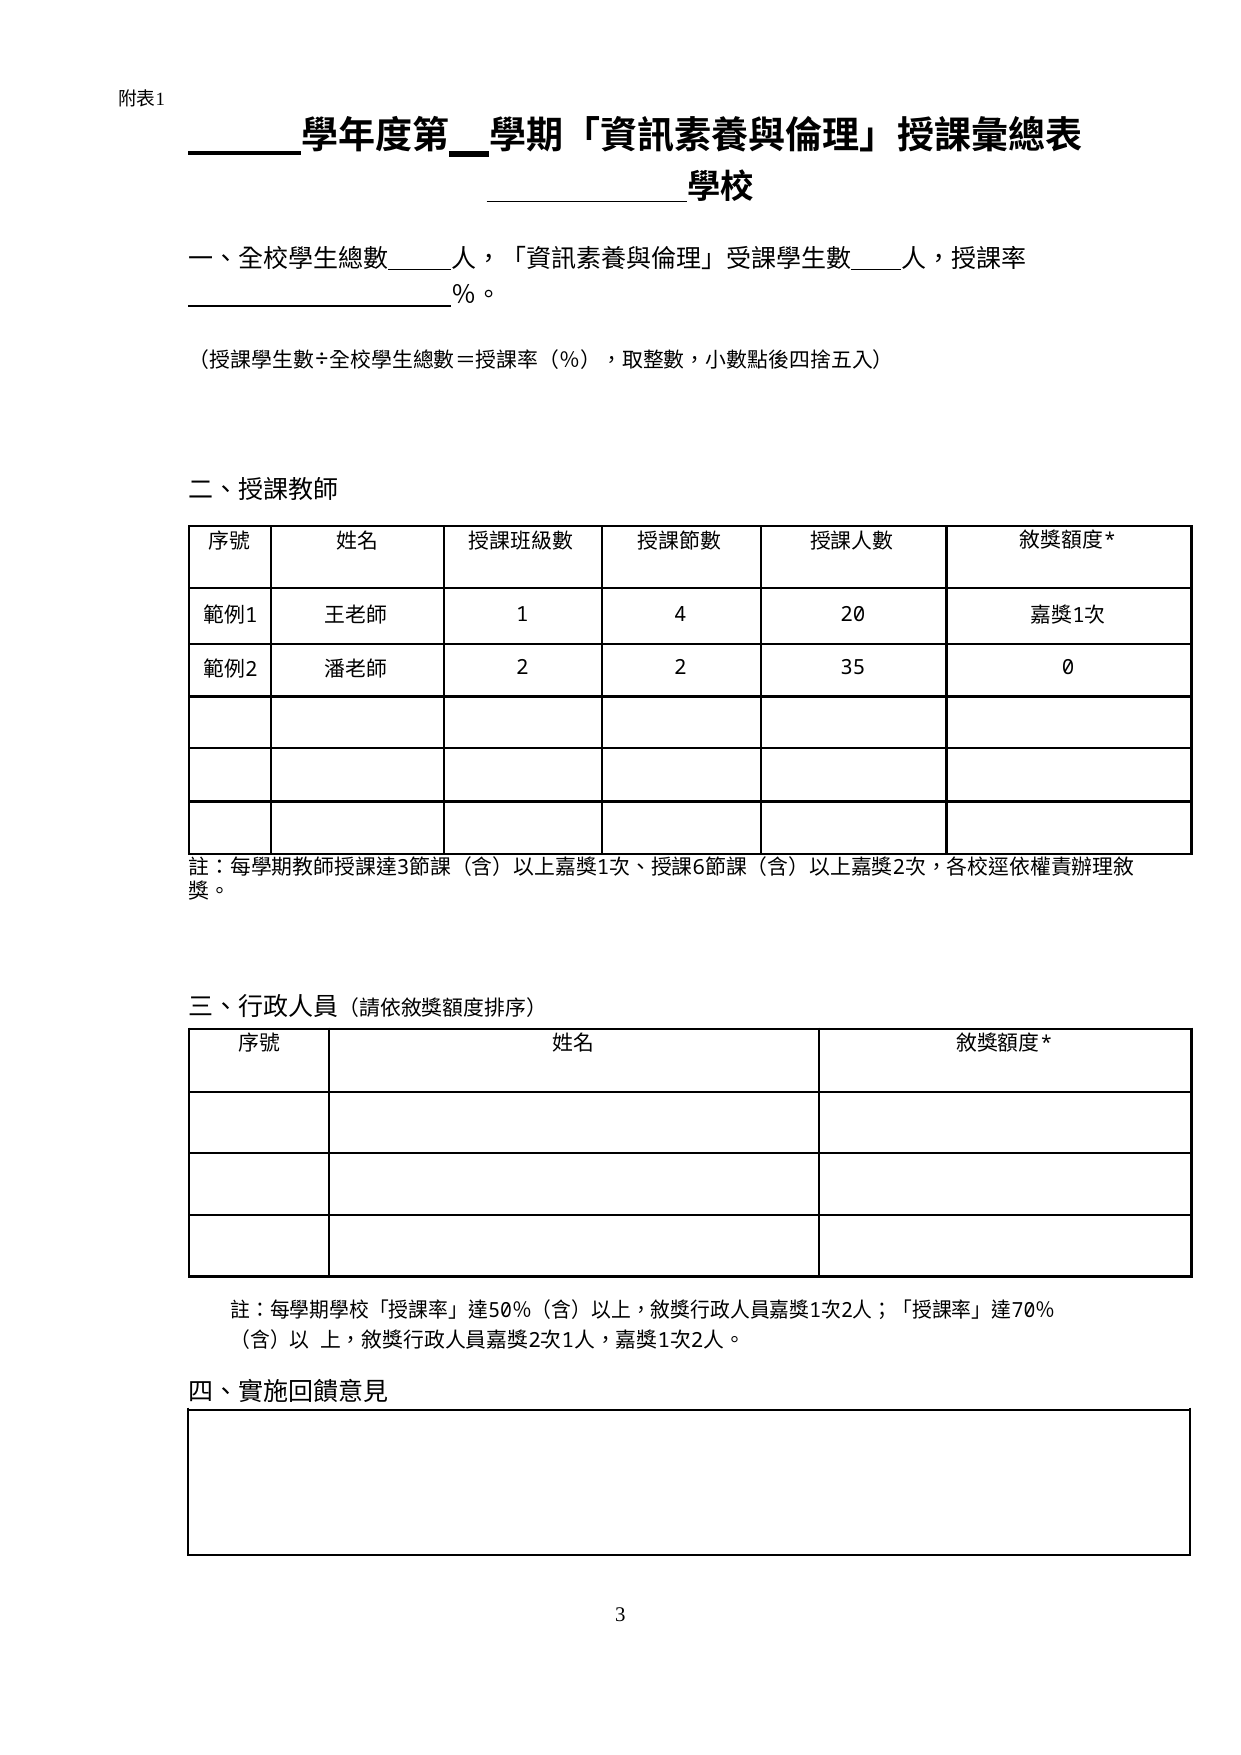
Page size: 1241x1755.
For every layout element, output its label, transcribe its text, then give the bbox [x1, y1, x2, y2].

table_header 授課班級數 [445, 527, 601, 587]
table_header 序號 [190, 1030, 328, 1091]
text 四、實施回饋意見 [188, 1372, 1134, 1408]
text 一、全校學生總數 人，「資訊素養與倫理」受課學生數 人，授課率 ％。 [188, 238, 1134, 311]
text 附表1 [118, 84, 165, 111]
table_cell [272, 698, 443, 747]
table_cell [603, 749, 760, 800]
subtitle 學年度第 學期「資訊素養與倫理」授課彙總表 [188, 105, 1134, 159]
table_cell [603, 698, 760, 747]
table_cell [445, 803, 601, 853]
table_cell 0 [948, 645, 1190, 695]
table_header 敘獎額度* [820, 1030, 1190, 1091]
table_cell [820, 1154, 1190, 1214]
table_header 授課節數 [603, 527, 760, 587]
table_header 姓名 [330, 1030, 818, 1091]
table_cell [190, 803, 270, 853]
table_cell [603, 803, 760, 853]
table_cell [445, 749, 601, 800]
table_cell 範例2 [190, 645, 270, 695]
table_cell [948, 749, 1190, 800]
table_cell 範例1 [190, 589, 270, 642]
table_cell [190, 1154, 328, 1214]
table_header 姓名 [272, 527, 443, 587]
table_cell [330, 1154, 818, 1214]
table_cell [330, 1216, 818, 1275]
table_cell 嘉獎1次 [948, 589, 1190, 642]
table_cell [445, 698, 601, 747]
table_cell 2 [603, 645, 760, 695]
table_cell [190, 749, 270, 800]
table_cell [820, 1216, 1190, 1275]
table_cell 2 [445, 645, 601, 695]
table_header 授課人數 [762, 527, 945, 587]
text 註：每學期學校「授課率」達50％（含）以上，敘獎行政人員嘉獎1次2人；「授課率」達70％（含）以 上，敘獎行政人員嘉獎2次1人，嘉獎1次2人。 [230, 1293, 1088, 1354]
text （授課學生數÷全校學生總數＝授課率（％），取整數，小數點後四捨五入） [188, 341, 1134, 375]
table_cell [762, 749, 945, 800]
table_cell [190, 698, 270, 747]
table_cell 1 [445, 589, 601, 642]
table_cell [272, 803, 443, 853]
subtitle 學校 [487, 160, 1134, 208]
table_cell [330, 1093, 818, 1152]
table_cell [762, 803, 945, 853]
table_cell 20 [762, 589, 945, 642]
table_header 序號 [190, 527, 270, 587]
table_cell [948, 698, 1190, 747]
text 註：每學期教師授課達3節課（含）以上嘉獎1次、授課6節課（含）以上嘉獎2次，各校逕依權責辦理敘獎。 [188, 855, 1134, 903]
text 二、授課教師 [188, 470, 1134, 506]
table_cell 35 [762, 645, 945, 695]
table_cell [190, 1093, 328, 1152]
text 三、行政人員（請依敘獎額度排序） [188, 986, 1134, 1022]
table_cell [762, 698, 945, 747]
table_cell 4 [603, 589, 760, 642]
table_cell 潘老師 [272, 645, 443, 695]
table_cell 王老師 [272, 589, 443, 642]
table_cell [820, 1093, 1190, 1152]
table_cell [948, 803, 1190, 853]
table_cell [272, 749, 443, 800]
table_header 敘獎額度* [948, 527, 1190, 587]
table_cell [190, 1216, 328, 1275]
